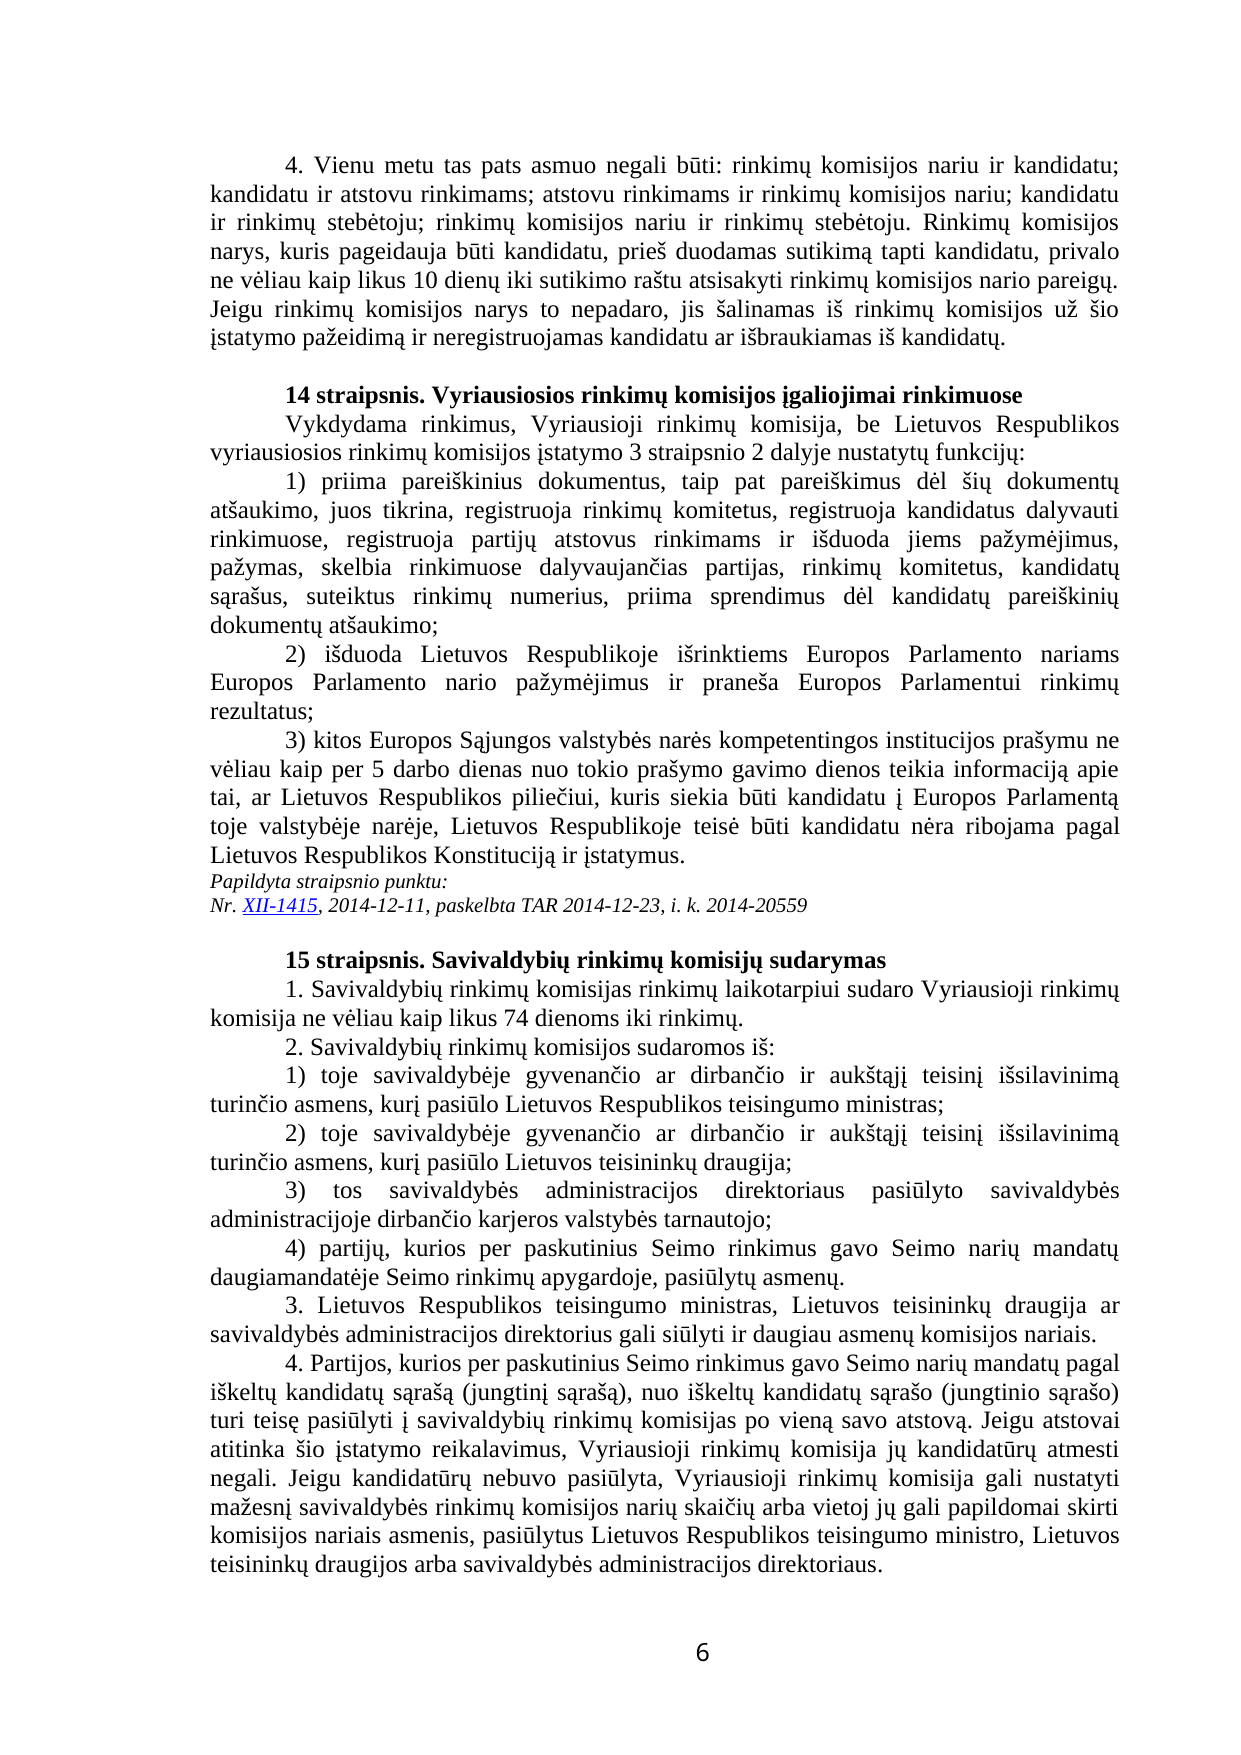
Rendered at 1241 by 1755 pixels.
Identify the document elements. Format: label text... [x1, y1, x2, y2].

text 2) toje savivaldybėje gyvenančio ar dirbančio ir aukštąjį teisinį išsilavinimą turinčio asmens, kurį pasiūlo Lietuvos teisininkų draugija; [210, 1118, 1120, 1176]
text Vykdydama rinkimus, Vyriausioji rinkimų komisija, be Lietuvos Respublikos vyriausiosios rinkimų komisijos įstatymo 3 straipsnio 2 dalyje nustatytų funkcijų: [210, 409, 1120, 466]
text 1) toje savivaldybėje gyvenančio ar dirbančio ir aukštąjį teisinį išsilavinimą turinčio asmens, kurį pasiūlo Lietuvos Respublikos teisingumo ministras; [210, 1061, 1120, 1118]
text 4) partijų, kurios per paskutinius Seimo rinkimus gavo Seimo narių mandatų daugiamandatėje Seimo rinkimų apygardoje, pasiūlytų asmenų. [210, 1233, 1120, 1291]
text 4. Vienu metu tas pats asmuo negali būti: rinkimų komisijos nariu ir kandidatu; kandidatu ir atstovu rinkimams; atstovu rinkimams ir rinkimų komisijos nariu; kandidatu ir rinkimų stebėtoju; rinkimų komisijos nariu ir rinkimų stebėtoju. Rinkimų komisijos narys, kuris pageidauja būti kandidatu, prieš duodamas sutikimą tapti kandidatu, privalo ne vėliau kaip likus 10 dienų iki sutikimo raštu atsisakyti rinkimų komisijos nario pareigų. Jeigu rinkimų komisijos narys to nepadaro, jis šalinamas iš rinkimų komisijos už šio įstatymo pažeidimą ir neregistruojamas kandidatu ar išbraukiamas iš kandidatų. [210, 150, 1120, 351]
text Nr. XII-1415, 2014-12-11, paskelbta TAR 2014-12-23, i. k. 2014-20559 [210, 893, 1120, 917]
text 3. Lietuvos Respublikos teisingumo ministras, Lietuvos teisininkų draugija ar savivaldybės administracijos direktorius gali siūlyti ir daugiau asmenų komisijos nariais. [210, 1291, 1120, 1348]
text 2. Savivaldybių rinkimų komisijos sudaromos iš: [210, 1032, 1120, 1061]
text 15 straipsnis. Savivaldybių rinkimų komisijų sudarymas [210, 946, 1120, 974]
text 1. Savivaldybių rinkimų komisijas rinkimų laikotarpiui sudaro Vyriausioji rinkimų komisija ne vėliau kaip likus 74 dienoms iki rinkimų. [210, 974, 1120, 1032]
text 4. Partijos, kurios per paskutinius Seimo rinkimus gavo Seimo narių mandatų pagal iškeltų kandidatų sąrašą (jungtinį sąrašą), nuo iškeltų kandidatų sąrašo (jungtinio sąrašo) turi teisę pasiūlyti į savivaldybių rinkimų komisijas po vieną savo atstovą. Jeigu atstovai atitinka šio įstatymo reikalavimus, Vyriausioji rinkimų komisija jų kandidatūrų atmesti negali. Jeigu kandidatūrų nebuvo pasiūlyta, Vyriausioji rinkimų komisija gali nustatyti mažesnį savivaldybės rinkimų komisijos narių skaičių arba vietoj jų gali papildomai skirti komisijos nariais asmenis, pasiūlytus Lietuvos Respublikos teisingumo ministro, Lietuvos teisininkų draugijos arba savivaldybės administracijos direktoriaus. [210, 1348, 1120, 1578]
text 14 straipsnis. Vyriausiosios rinkimų komisijos įgaliojimai rinkimuose [210, 380, 1120, 409]
text 2) išduoda Lietuvos Respublikoje išrinktiems Europos Parlamento nariams Europos Parlamento nario pažymėjimus ir praneša Europos Parlamentui rinkimų rezultatus; [210, 639, 1120, 725]
text 3) tos savivaldybės administracijos direktoriaus pasiūlyto savivaldybės administracijoje dirbančio karjeros valstybės tarnautojo; [210, 1176, 1120, 1233]
text Papildyta straipsnio punktu: [210, 869, 1120, 893]
text 3) kitos Europos Sąjungos valstybės narės kompetentingos institucijos prašymu ne vėliau kaip per 5 darbo dienas nuo tokio prašymo gavimo dienos teikia informaciją apie tai, ar Lietuvos Respublikos piliečiui, kuris siekia būti kandidatu į Europos Parlamentą toje valstybėje narėje, Lietuvos Respublikoje teisė būti kandidatu nėra ribojama pagal Lietuvos Respublikos Konstituciją ir įstatymus. [210, 725, 1120, 869]
text 1) priima pareiškinius dokumentus, taip pat pareiškimus dėl šių dokumentų atšaukimo, juos tikrina, registruoja rinkimų komitetus, registruoja kandidatus dalyvauti rinkimuose, registruoja partijų atstovus rinkimams ir išduoda jiems pažymėjimus, pažymas, skelbia rinkimuose dalyvaujančias partijas, rinkimų komitetus, kandidatų sąrašus, suteiktus rinkimų numerius, priima sprendimus dėl kandidatų pareiškinių dokumentų atšaukimo; [210, 466, 1120, 639]
